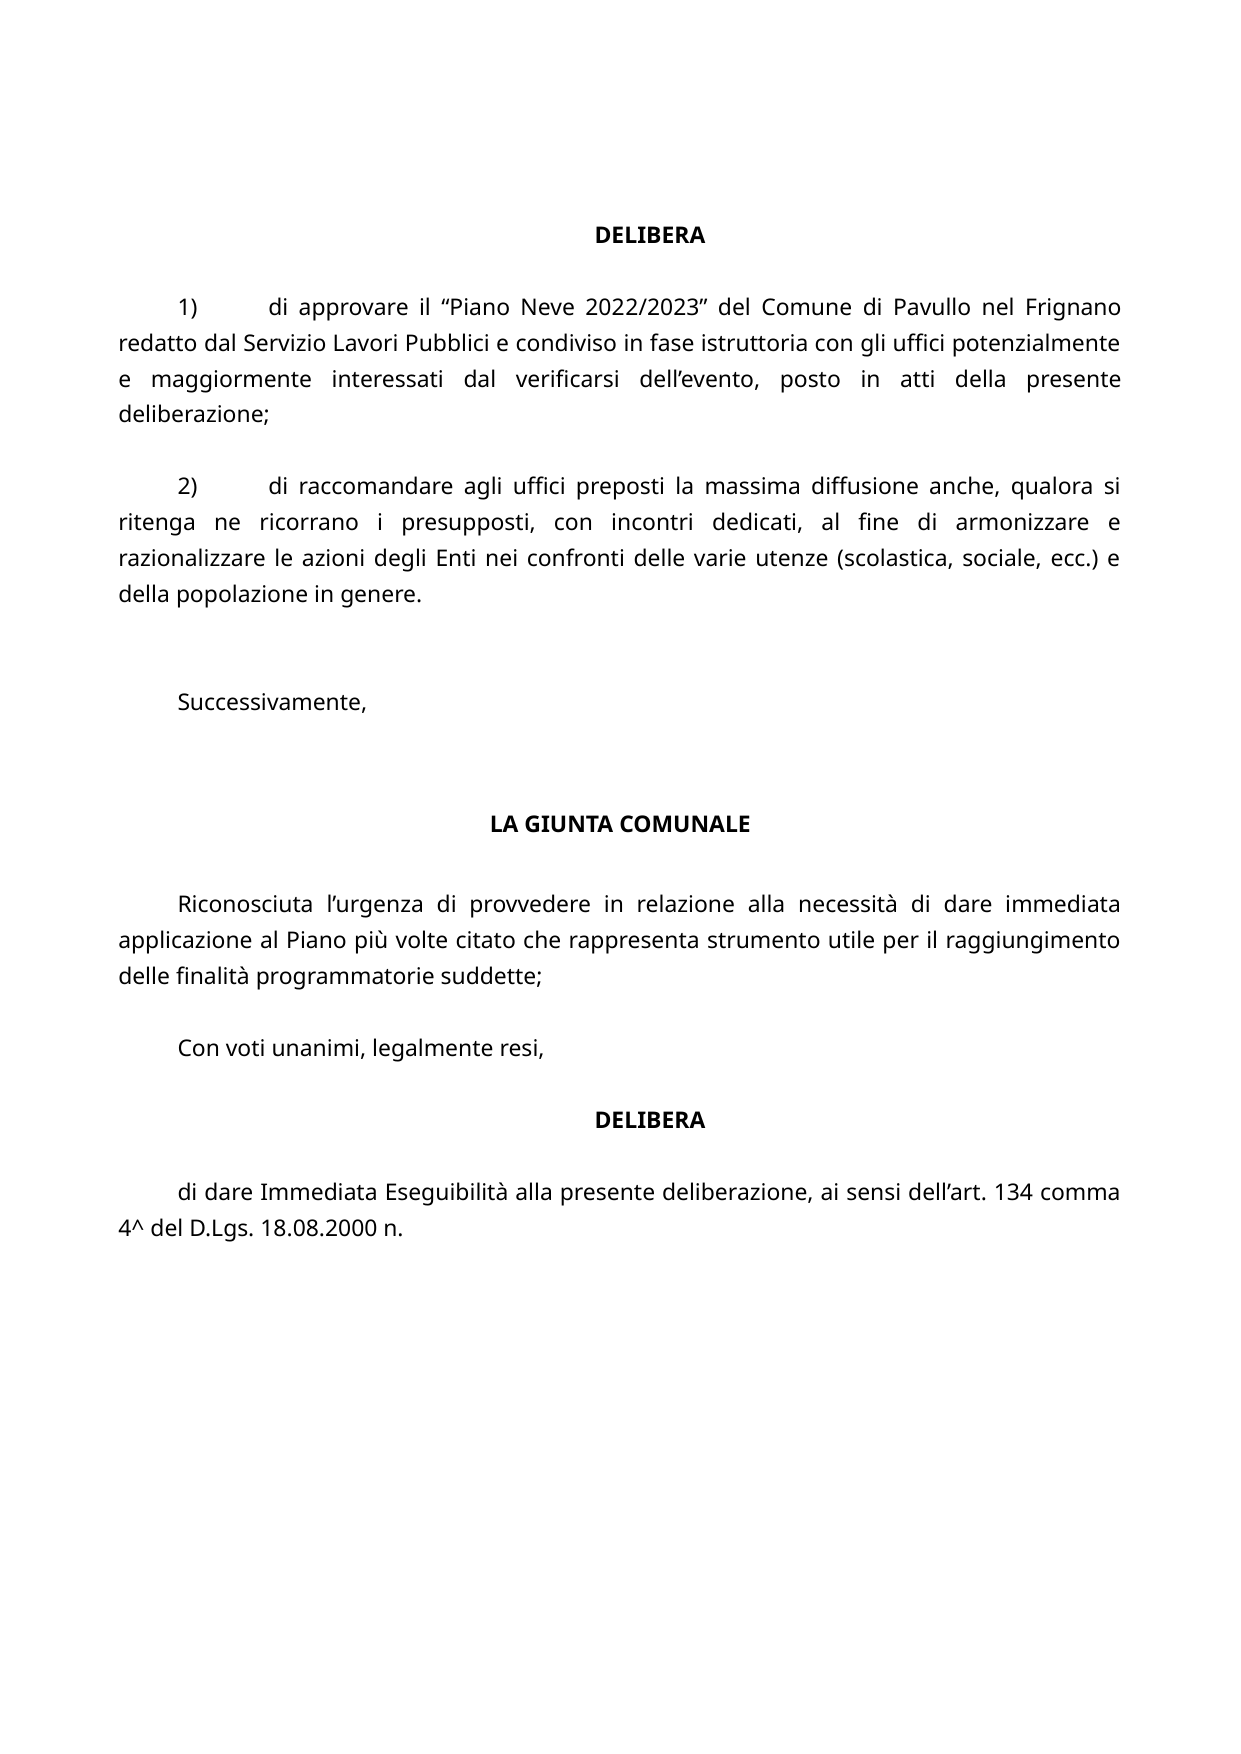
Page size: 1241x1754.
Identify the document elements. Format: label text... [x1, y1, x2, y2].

text 2) di raccomandare agli uffici preposti la massima diffusione anche, qualora si ritenga ne ricorrano i presupposti, con incontri dedicati, al fine di armonizzare e razionalizzare le azioni degli Enti nei confronti delle varie utenze (scolastica, sociale, ecc.) e della popolazione in genere. [118, 470, 1122, 609]
text Riconosciuta l’urgenza di provvedere in relazione alla necessità di dare immediata applicazione al Piano più volte citato che rappresenta strumento utile per il raggiungimento delle finalità programmatorie suddette; [118, 888, 1122, 991]
text Successivamente, [118, 686, 1122, 717]
text DELIBERA [118, 219, 1122, 250]
text DELIBERA [118, 1104, 1122, 1135]
subtitle LA GIUNTA COMUNALE [118, 808, 1122, 839]
text di dare Immediata Eseguibilità alla presente deliberazione, ai sensi dell’art. 134 comma 4^ del D.Lgs. 18.08.2000 n. [118, 1176, 1122, 1243]
text 1) di approvare il “Piano Neve 2022/2023” del Comune di Pavullo nel Frignano redatto dal Servizio Lavori Pubblici e condiviso in fase istruttoria con gli uffici potenzialmente e maggiormente interessati dal verificarsi dell’evento, posto in atti della presente deliberazione; [118, 291, 1122, 430]
text Con voti unanimi, legalmente resi, [118, 1032, 1122, 1063]
